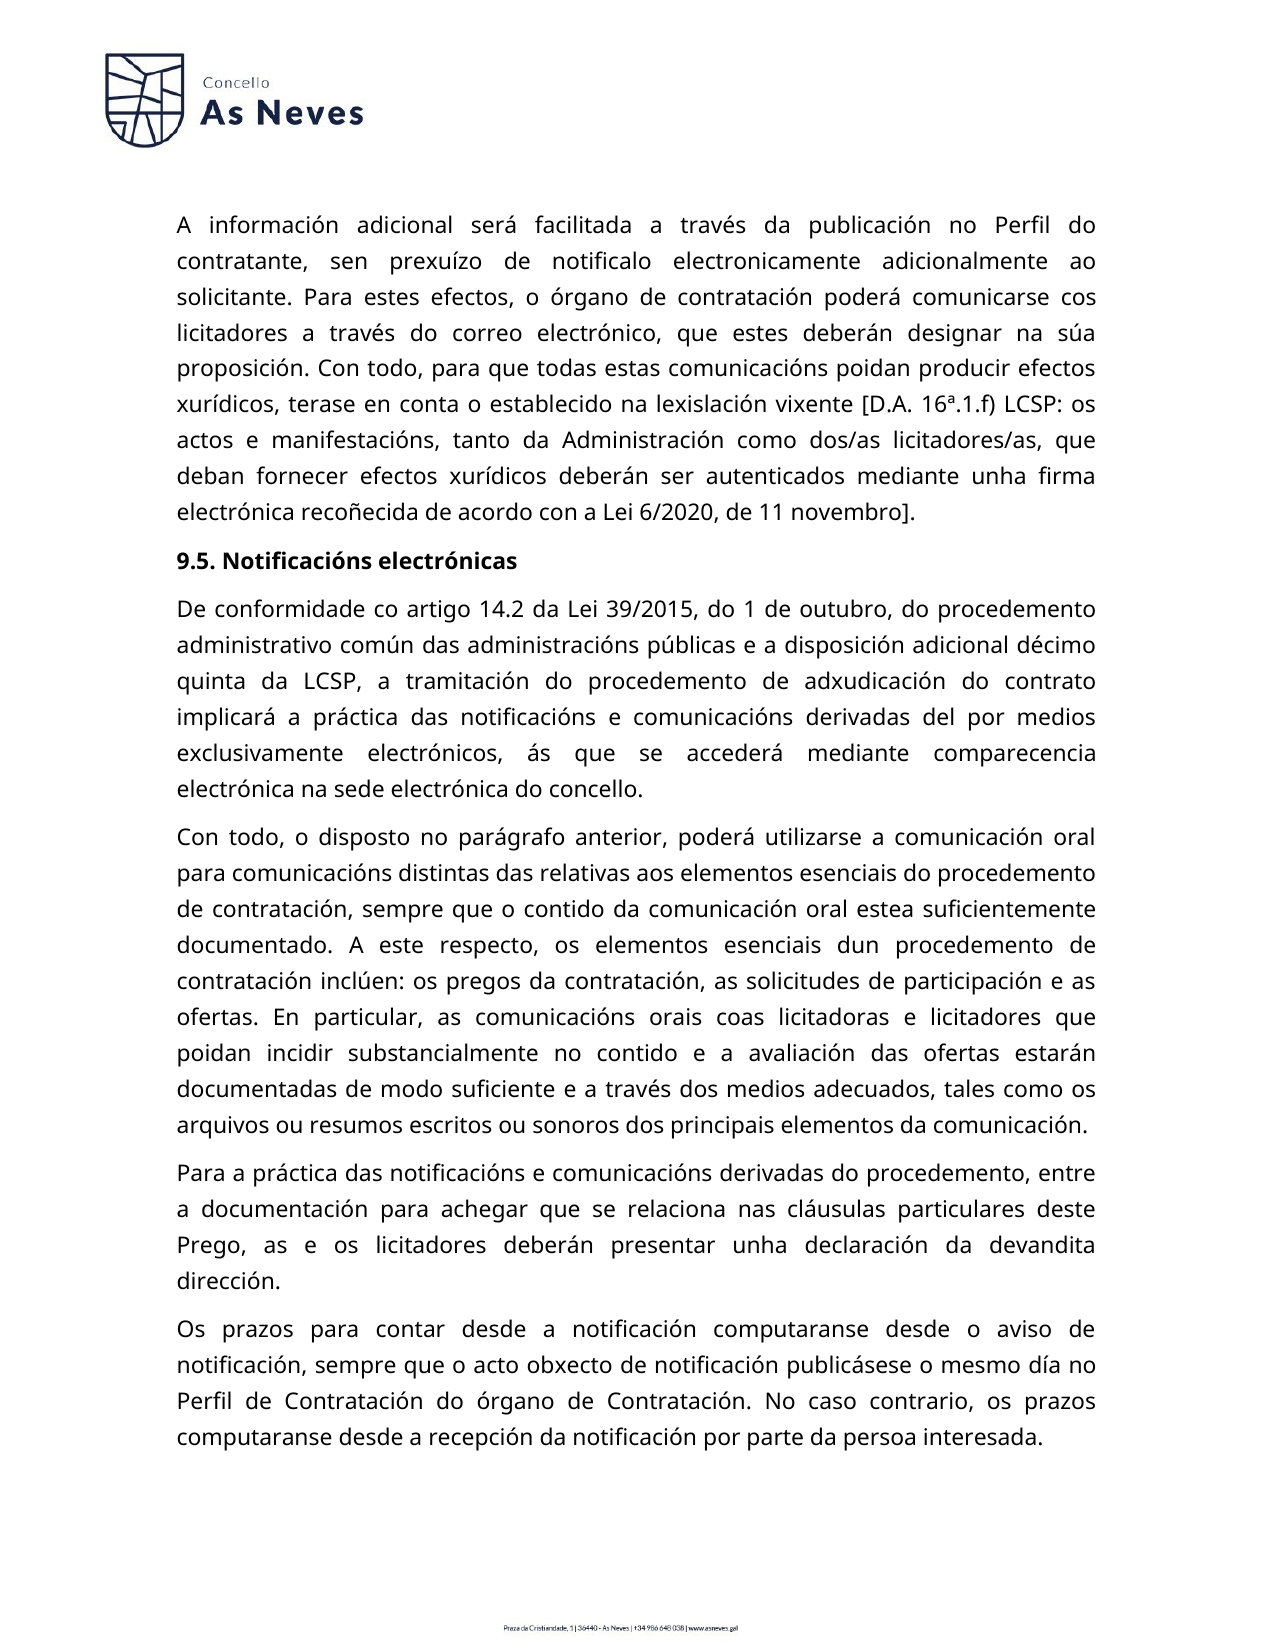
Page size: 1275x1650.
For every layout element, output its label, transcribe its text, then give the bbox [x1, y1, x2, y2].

text De conformidade co artigo 14.2 da Lei 39/2015, do 1 de outubro, do procedemento administrativo común das administracións públicas e a disposición adicional décimo quinta da LCSP, a tramitación do procedemento de adxudicación do contrato implicará a práctica das notificacións e comunicacións derivadas del por medios exclusivamente electrónicos, ás que se accederá mediante comparecencia electrónica na sede electrónica do concello. [176, 593, 1097, 804]
text Para a práctica das notificacións e comunicacións derivadas do procedemento, entre a documentación para achegar que se relaciona nas cláusulas particulares deste Prego, as e os licitadores deberán presentar unha declaración da devandita dirección. [176, 1157, 1097, 1296]
picture [177, 1606, 1063, 1650]
text A información adicional será facilitada a través da publicación no Perfil do contratante, sen prexuízo de notificalo electronicamente adicionalmente ao solicitante. Para estes efectos, o órgano de contratación poderá comunicarse cos licitadores a través do correo electrónico, que estes deberán designar na súa proposición. Con todo, para que todas estas comunicacións poidan producir efectos xurídicos, terase en conta o establecido na lexislación vixente [D.A. 16ª.1.f) LCSP: os actos e manifestacións, tanto da Administración como dos/as licitadores/as, que deban fornecer efectos xurídicos deberán ser autenticados mediante unha firma electrónica recoñecida de acordo con a Lei 6/2020, de 11 novembro]. [176, 209, 1097, 527]
picture [104, 43, 367, 157]
text Os prazos para contar desde a notificación computaranse desde o aviso de notificación, sempre que o acto obxecto de notificación publicásese o mesmo día no Perfil de Contratación do órgano de Contratación. No caso contrario, os prazos computaranse desde a recepción da notificación por parte da persoa interesada. [176, 1313, 1097, 1452]
subtitle 9.5. Notificacións electrónicas [176, 544, 1097, 576]
text Con todo, o disposto no parágrafo anterior, poderá utilizarse a comunicación oral para comunicacións distintas das relativas aos elementos esenciais do procedemento de contratación, sempre que o contido da comunicación oral estea suficientemente documentado. A este respecto, os elementos esenciais dun procedemento de contratación inclúen: os pregos da contratación, as solicitudes de participación e as ofertas. En particular, as comunicacións orais coas licitadoras e licitadores que poidan incidir substancialmente no contido e a avaliación das ofertas estarán documentadas de modo suficiente e a través dos medios adecuados, tales como os arquivos ou resumos escritos ou sonoros dos principais elementos da comunicación. [176, 821, 1097, 1140]
